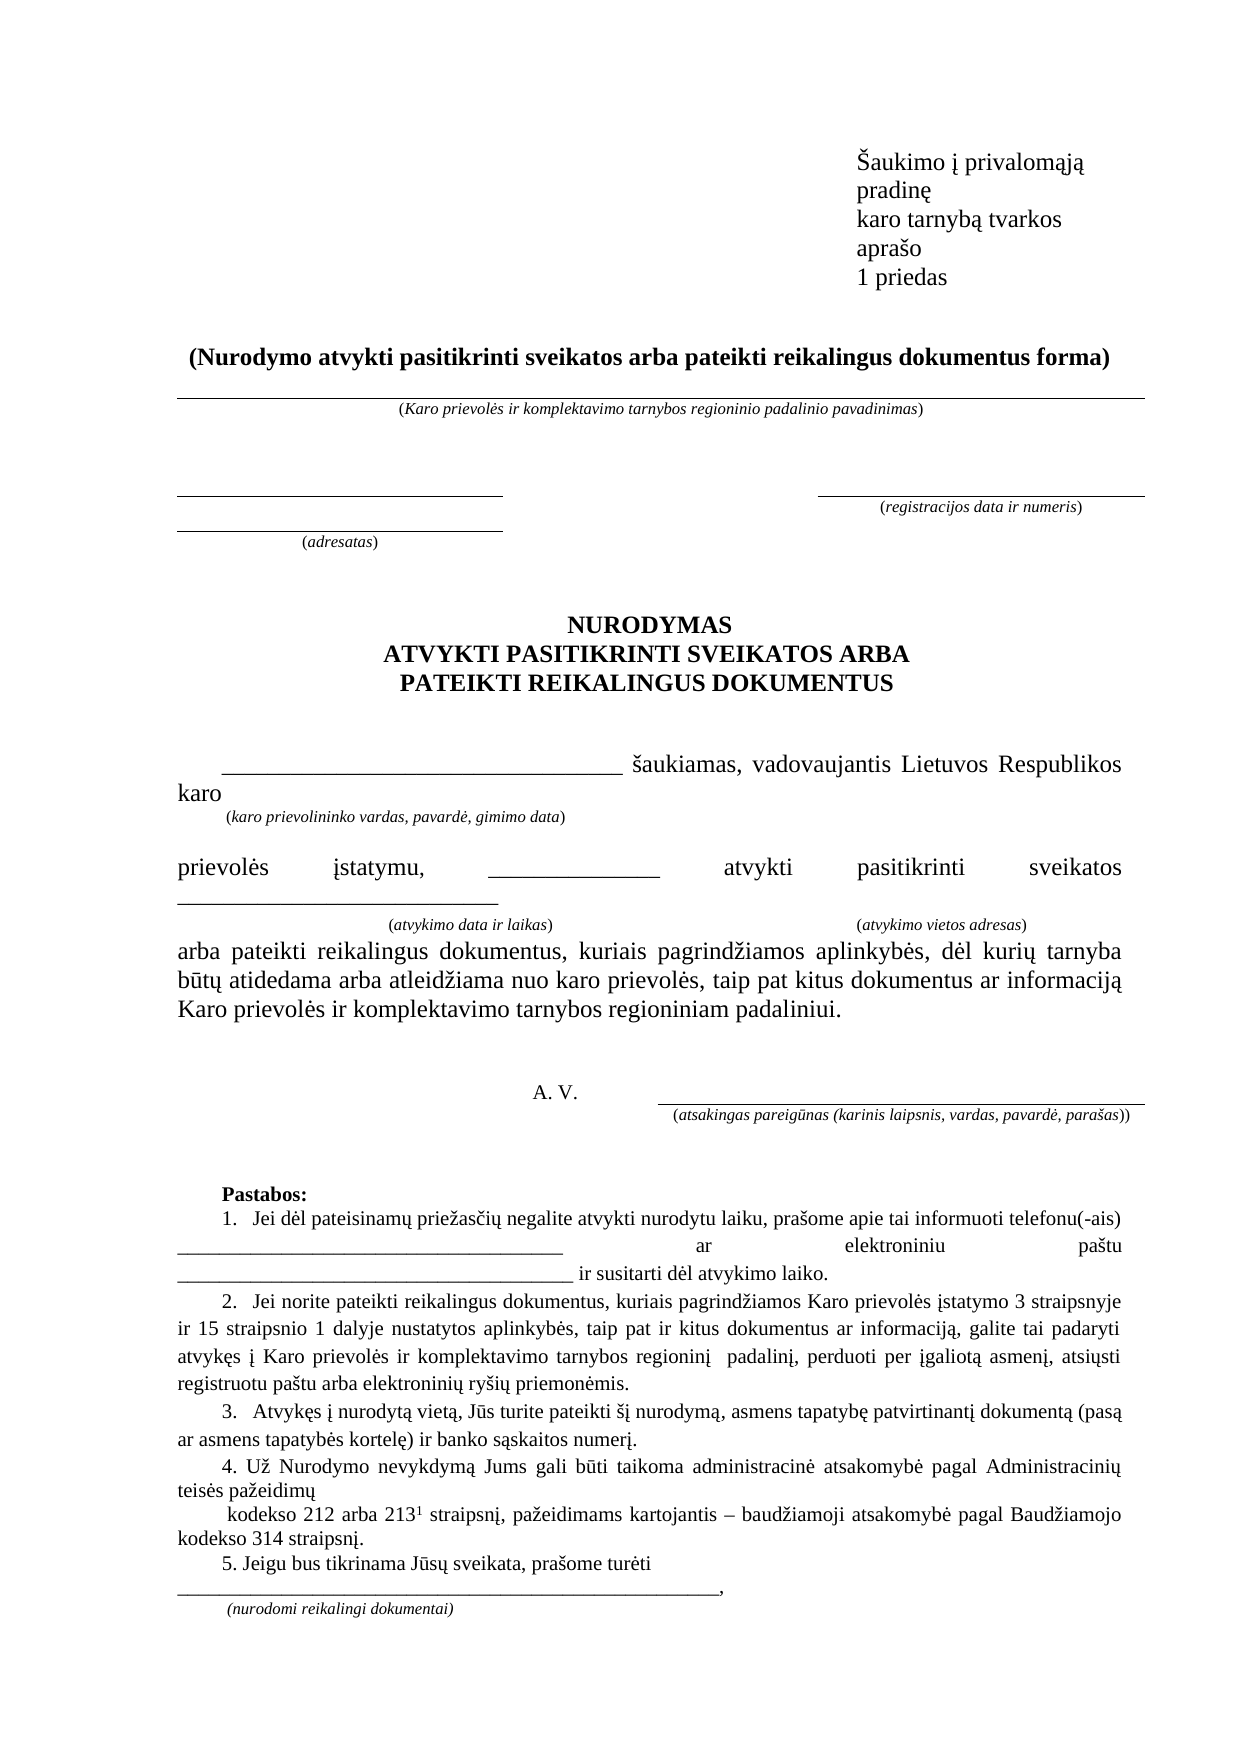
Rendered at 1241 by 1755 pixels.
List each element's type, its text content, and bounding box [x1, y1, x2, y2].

text Šaukimo į privalomąją pradinę [856, 147, 1122, 204]
table_cell [818, 531, 1145, 558]
text 1. Jei dėl pateisinamų priežasčių negalite atvykti nurodytu laiku, prašome apie tai informuoti telefonu(-ais) _____________________________________ ar elektroniniu paštu ______________________________________ ir susitarti dėl atvykimo laiko. [177, 1206, 1122, 1285]
text (nurodomi reikalingi dokumentai) [177, 1598, 1122, 1618]
text 4. Už Nurodymo nevykdymą Jums gali būti taikoma administracinė atsakomybė pagal Administracinių teisės pažeidimų [177, 1454, 1122, 1502]
text 3. Atvykęs į nurodytą vietą, Jūs turite pateikti šį nurodymą, asmens tapatybę patvirtinantį dokumentą (pasą ar asmens tapatybės kortelę) ir banko sąskaitos numerį. [177, 1399, 1122, 1451]
table_cell (adresatas) [177, 532, 502, 558]
text PATEIKTI REIKALINGUS DOKUMENTUS [177, 668, 1122, 697]
table_cell [177, 1104, 657, 1124]
table_cell (atsakingas pareigūnas (karinis laipsnis, vardas, pavardė, parašas)) [658, 1105, 1145, 1124]
text (atvykimo data ir laikas) (atvykimo vietos adresas) [177, 907, 1122, 936]
text prievolės įstatymu, _______________ atvykti pasitikrinti sveikatos ____________________________ [177, 852, 1122, 907]
table_header [818, 470, 1145, 496]
text ATVYKTI PASITIKRINTI SVEIKATOS ARBA [177, 639, 1122, 668]
text kodekso 212 arba 2131 straipsnį, pažeidimams kartojantis – baudžiamoji atsakomybė pagal Baudžiamojo kodekso 314 straipsnį. [177, 1502, 1122, 1550]
table_header [177, 470, 502, 496]
text ___________________________________ šaukiamas, vadovaujantis Lietuvos Respublikos karo [177, 749, 1122, 807]
table_header [503, 470, 817, 496]
table_header [658, 1080, 1145, 1104]
text 2. Jei norite pateikti reikalingus dokumentus, kuriais pagrindžiamos Karo prievolės įstatymo 3 straipsnyje ir 15 straipsnio 1 dalyje nustatytos aplinkybės, taip pat ir kitus dokumentus ar informaciją, galite tai padaryti atvykęs į Karo prievolės ir komplektavimo tarnybos regioninį padalinį, perduoti per įgaliotą asmenį, atsiųsti registruotu paštu arba elektroninių ryšių priemonėmis. [177, 1288, 1122, 1395]
table_header A. V. [177, 1080, 657, 1104]
text (Nurodymo atvykti pasitikrinti sveikatos arba pateikti reikalingus dokumentus forma) [177, 342, 1122, 371]
table_cell (Karo prievolės ir komplektavimo tarnybos regioninio padalinio pavadinimas) [177, 399, 1145, 418]
table_cell [503, 496, 817, 531]
table_cell [177, 497, 502, 531]
text 5. Jeigu bus tikrinama Jūsų sveikata, prašome turėti ____________________________________________________, [177, 1550, 1122, 1598]
text 1 priedas [856, 262, 1122, 291]
table_cell (registracijos data ir numeris) [818, 497, 1145, 531]
table_cell [503, 531, 817, 558]
table_header [177, 371, 1145, 397]
text Pastabos: [177, 1182, 1122, 1206]
text NURODYMAS [177, 610, 1122, 639]
text karo tarnybą tvarkos aprašo [856, 204, 1122, 262]
text (karo prievolininko vardas, pavardė, gimimo data) [177, 807, 1122, 826]
text arba pateikti reikalingus dokumentus, kuriais pagrindžiamos aplinkybės, dėl kurių tarnyba būtų atidedama arba atleidžiama nuo karo prievolės, taip pat kitus dokumentus ar informaciją Karo prievolės ir komplektavimo tarnybos regioniniam padaliniui. [177, 936, 1122, 1022]
